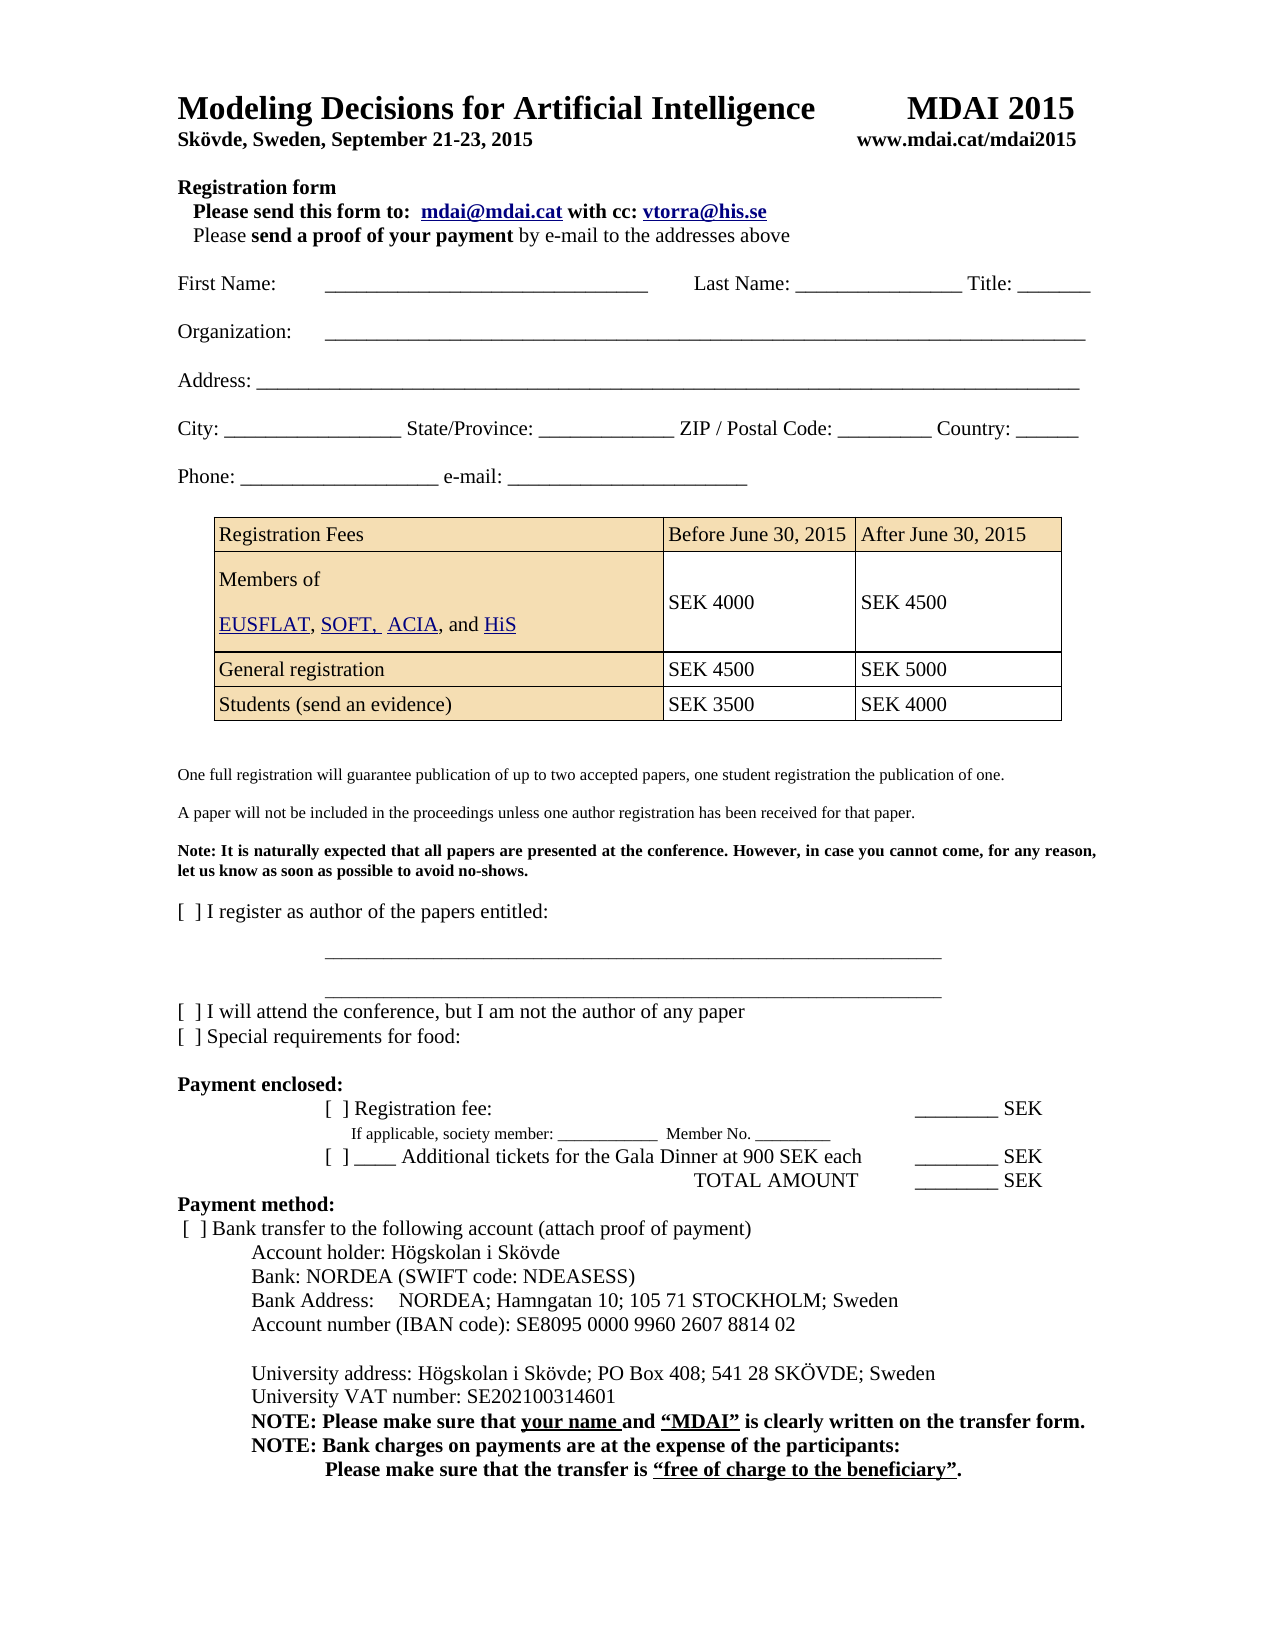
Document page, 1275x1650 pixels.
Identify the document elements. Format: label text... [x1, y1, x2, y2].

text TOTAL AMOUNT ________ SEK [177, 1168, 1098, 1192]
text Payment enclosed: [177, 1072, 1098, 1096]
text [ ] Registration fee: ________ SEK [177, 1096, 1098, 1120]
text [ ] Special requirements for food: [177, 1023, 1098, 1048]
table_header Before June 30, 2015 [664, 518, 855, 551]
text First Name: _______________________________ Last Name: ________________ Title: _______ [177, 271, 1098, 295]
text Skövde, Sweden, September 21-23, 2015 www.mdai.cat/mdai2015 [177, 127, 1098, 151]
text Bank: NORDEA (SWIFT code: NDEASESS) [177, 1264, 1098, 1288]
text Phone: ___________________ e-mail: _______________________ [177, 464, 1098, 488]
text Modeling Decisions for Artificial Intelligence MDAI 2015 [177, 89, 1098, 127]
table_cell SEK 4500 [664, 653, 855, 686]
text Bank Address: NORDEA; Hamngatan 10; 105 71 STOCKHOLM; Sweden [177, 1288, 1098, 1312]
table_cell SEK 4500 [856, 552, 1061, 651]
text __________________________________________________________________________ [325, 942, 1098, 961]
text One full registration will guarantee publication of up to two accepted papers, one student registration the publication of one. [177, 764, 1098, 784]
text University VAT number: SE202100314601 [177, 1384, 1098, 1408]
text NOTE: Please make sure that your name and “MDAI” is clearly written on the transfer form. [177, 1408, 1098, 1433]
table_cell General registration [215, 653, 663, 686]
table_cell SEK 4000 [856, 687, 1061, 720]
text Account number (IBAN code): SE8095 0000 9960 2607 8814 02 [177, 1312, 1098, 1336]
text A paper will not be included in the proceedings unless one author registration has been received for that paper. [177, 803, 1098, 822]
table_cell SEK 5000 [856, 653, 1061, 686]
text [ ] Bank transfer to the following account (attach proof of payment) [177, 1216, 1098, 1240]
table_cell Members of EUSFLAT, SOFT, ACIA, and HiS [215, 552, 663, 651]
text Note: It is naturally expected that all papers are presented at the conference. However, in case you cannot come, for any reason, let us know as soon as possible to avoid no-shows. [177, 841, 1098, 879]
text Address: _______________________________________________________________________________ [177, 368, 1098, 392]
text Account holder: Högskolan i Skövde [177, 1240, 1098, 1264]
table_header After June 30, 2015 [856, 518, 1061, 551]
text Please send this form to: mdai@mdai.cat with cc: vtorra@his.se [177, 199, 1098, 223]
text __________________________________________________________________________ [325, 980, 1098, 999]
text City: _________________ State/Province: _____________ ZIP / Postal Code: _________ Country: ______ [177, 416, 1098, 440]
text [ ] ____ Additional tickets for the Gala Dinner at 900 SEK each ________ SEK [177, 1144, 1098, 1168]
text [ ] I register as author of the papers entitled: [177, 899, 1098, 923]
table_cell Students (send an evidence) [215, 687, 663, 720]
text [ ] I will attend the conference, but I am not the author of any paper [177, 999, 1098, 1023]
text Registration form [177, 175, 1098, 199]
table_header Registration Fees [215, 518, 663, 551]
table_cell SEK 4000 [664, 552, 855, 651]
table_cell SEK 3500 [664, 687, 855, 720]
text Organization: _________________________________________________________________________ [177, 319, 1098, 343]
text Please send a proof of your payment by e-mail to the addresses above [177, 223, 1098, 247]
text If applicable, society member: ____________ Member No. _________ [177, 1120, 1098, 1144]
text Please make sure that the transfer is “free of charge to the beneficiary”. [325, 1457, 1098, 1481]
text NOTE: Bank charges on payments are at the expense of the participants: [177, 1433, 1098, 1457]
text University address: Högskolan i Skövde; PO Box 408; 541 28 SKÖVDE; Sweden [177, 1360, 1098, 1384]
text Payment method: [177, 1192, 1098, 1216]
